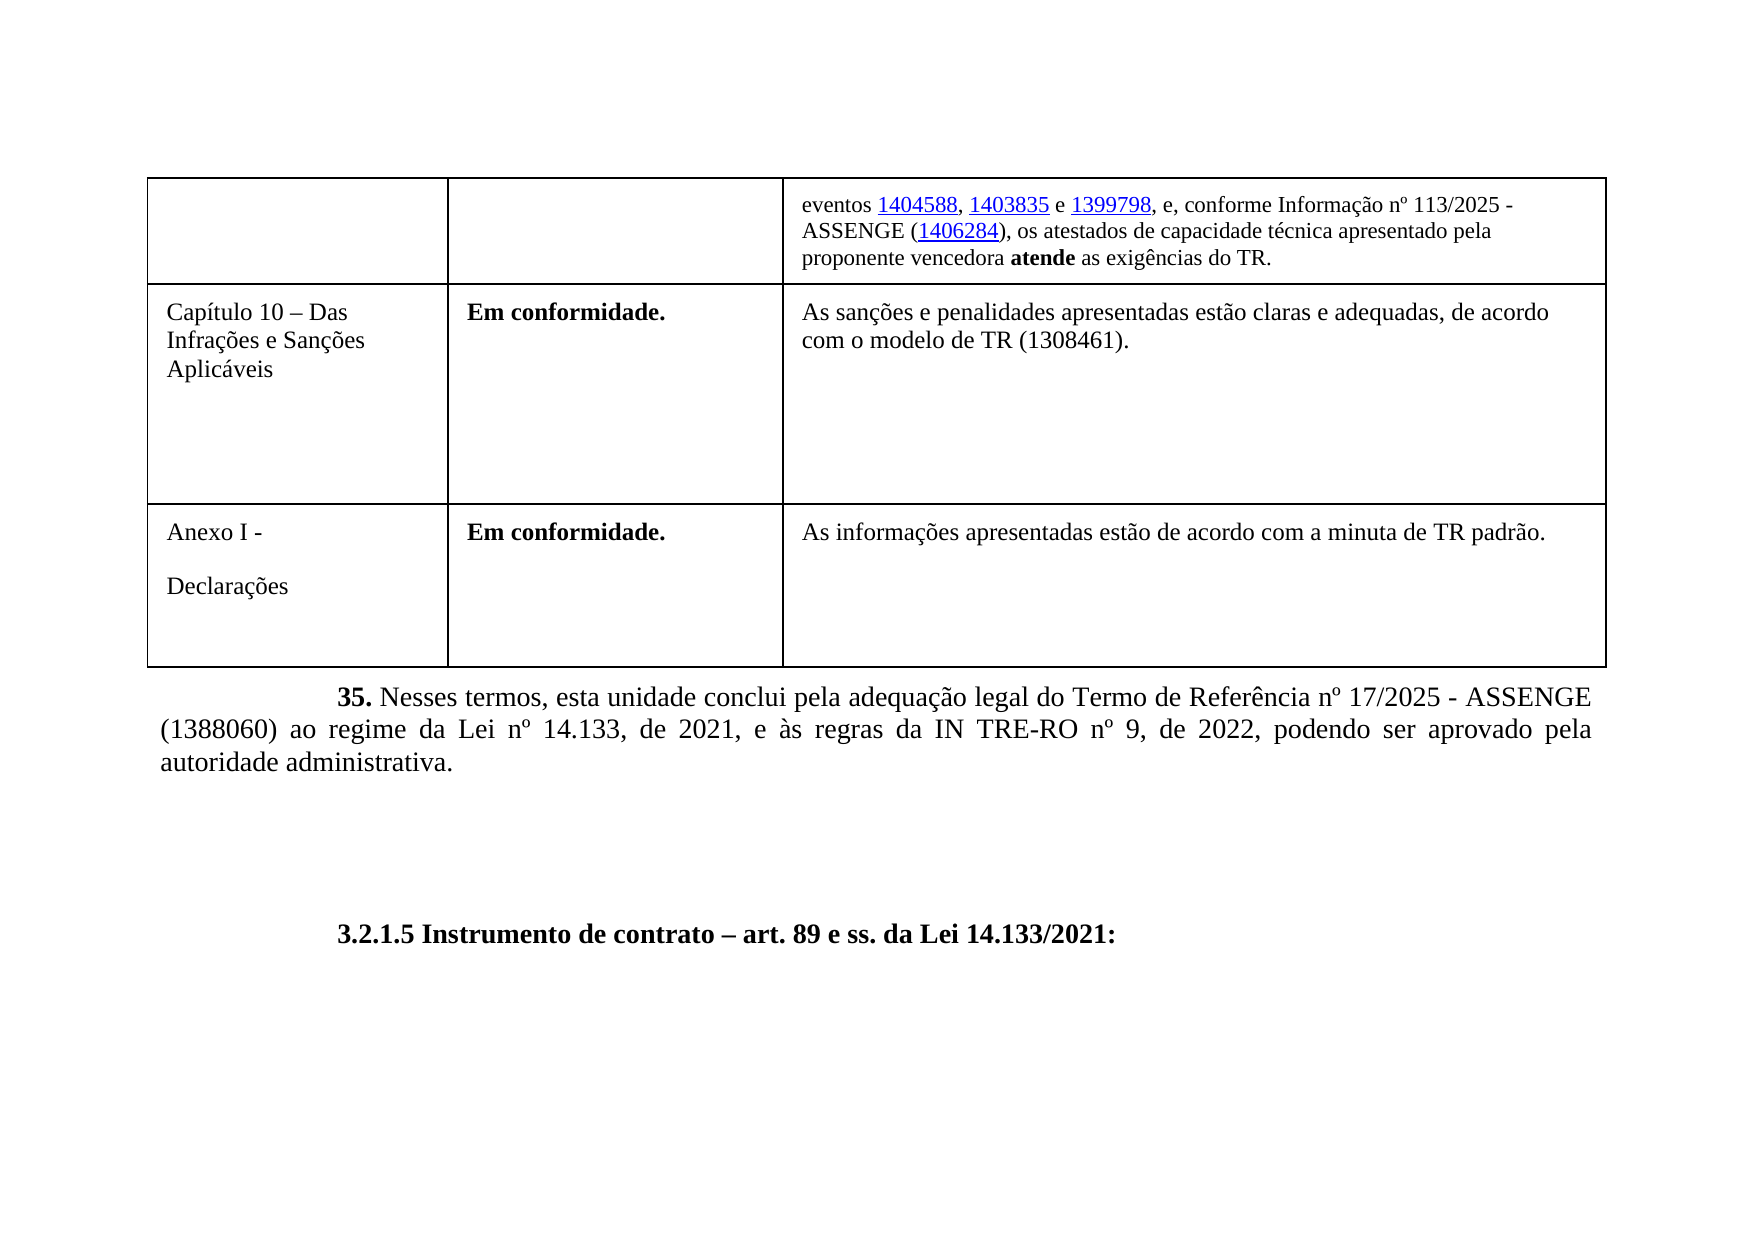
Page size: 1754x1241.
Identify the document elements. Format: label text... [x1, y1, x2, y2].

table_cell Em conformidade. [449, 285, 782, 396]
text 3.2.1.5 Instrumento de contrato – art. 89 e ss. da Lei 14.133/2021: [160, 917, 1594, 949]
table_cell As sanções e penalidades apresentadas estão claras e adequadas, de acordo com o modelo de TR (1308461). [784, 285, 1605, 396]
table_cell [148, 179, 447, 283]
table_cell [449, 179, 782, 283]
table_cell eventos 1404588, 1403835 e 1399798, e, conforme Informação nº 113/2025 - ASSENGE (1406284), os atestados de capacidade técnica apresentado pela proponente vencedora atende as exigências do TR. [784, 179, 1605, 283]
text 35. Nesses termos, esta unidade conclui pela adequação legal do Termo de Referência nº 17/2025 - ASSENGE (1388060) ao regime da Lei nº 14.133, de 2021, e às regras da IN TRE-RO nº 9, de 2022, podendo ser aprovado pela autoridade administrativa. [160, 680, 1594, 777]
table_cell [148, 396, 447, 503]
table_cell Em conformidade. [449, 505, 782, 666]
table_cell As informações apresentadas estão de acordo com a minuta de TR padrão. [784, 505, 1605, 666]
table_cell [784, 396, 1605, 503]
table_cell Anexo I - Declarações [148, 505, 447, 666]
table_cell Capítulo 10 – Das Infrações e Sanções Aplicáveis [148, 285, 447, 396]
table_cell [449, 396, 782, 503]
